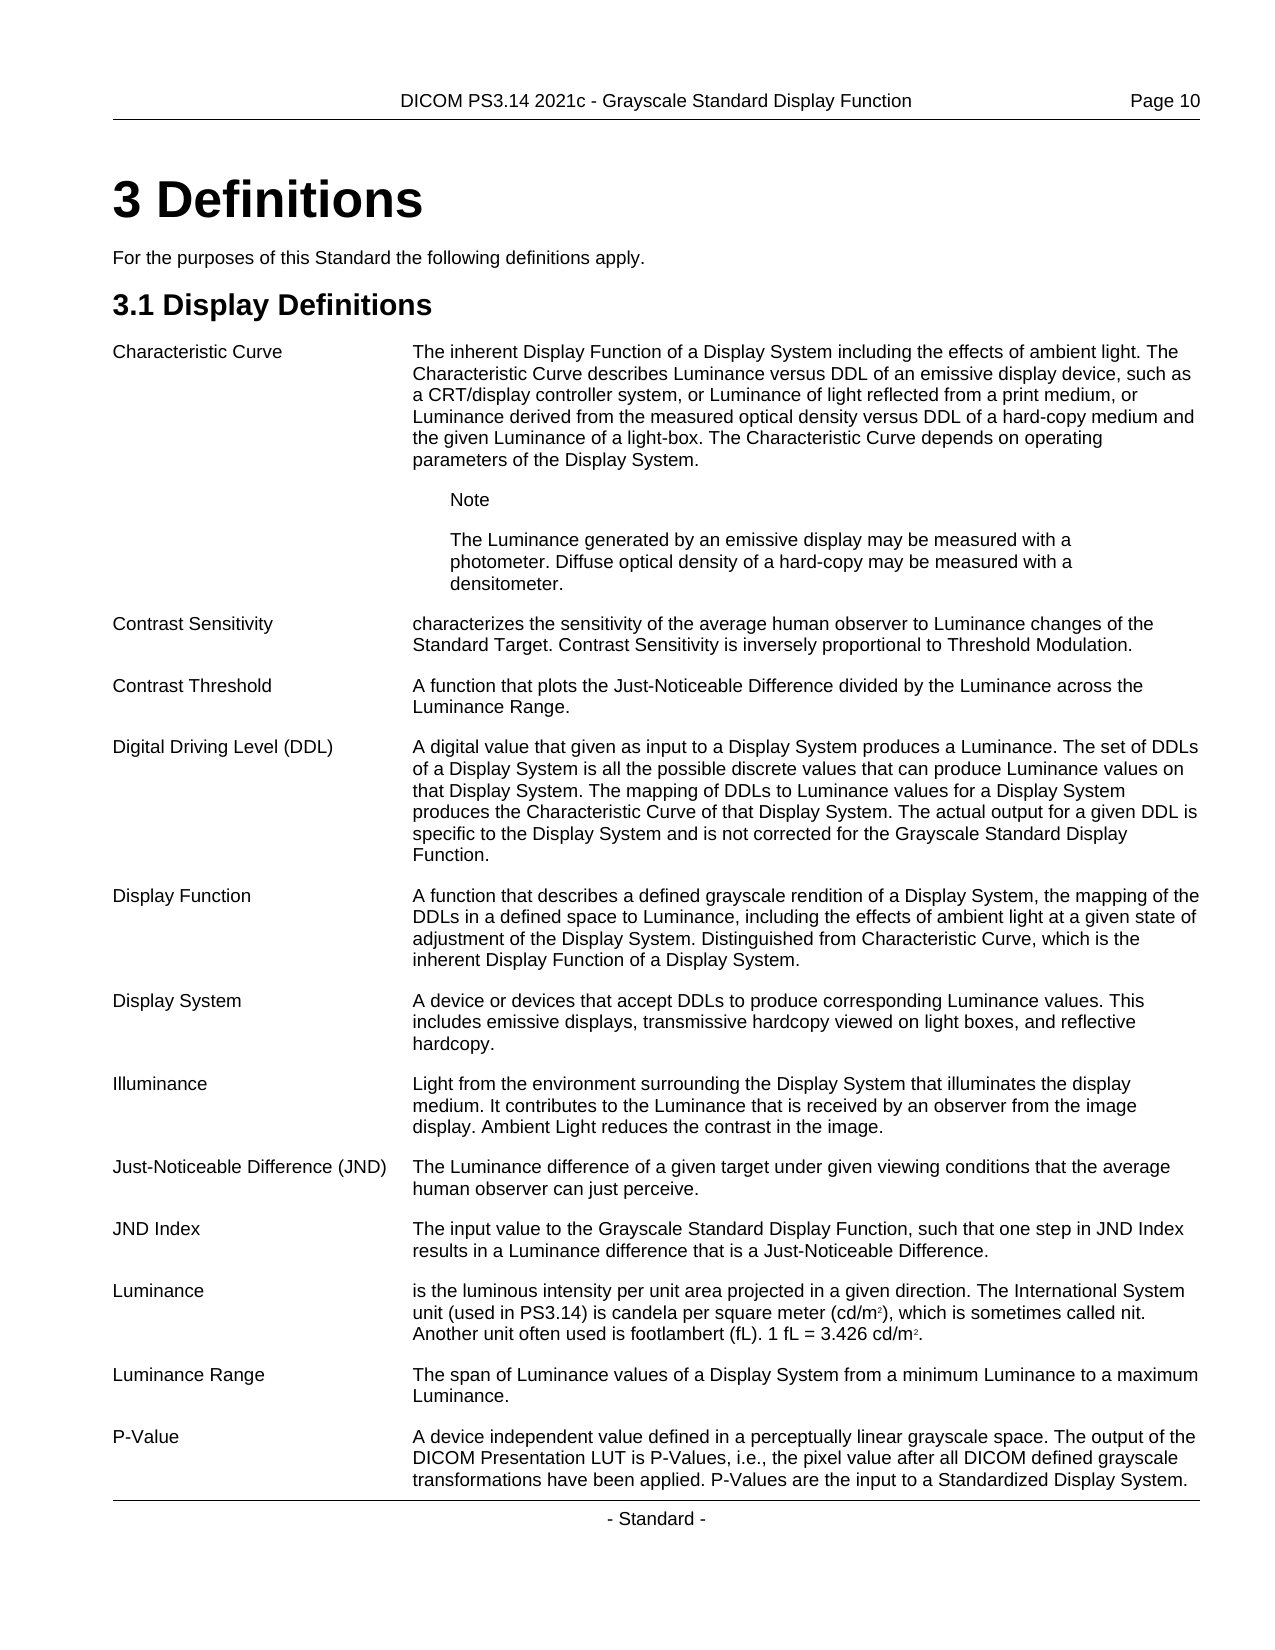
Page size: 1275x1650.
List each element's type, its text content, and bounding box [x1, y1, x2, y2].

text Contrast Sensitivity characterizes the sensitivity of the average human observer to Luminance changes of the Standard Target. Contrast Sensitivity is inversely proportional to Threshold Modulation. [112, 613, 1200, 656]
text Note [450, 489, 1162, 510]
text Luminance Range The span of Luminance values of a Display System from a minimum Luminance to a maximum Luminance. [112, 1363, 1200, 1407]
text Luminance is the luminous intensity per unit area projected in a given direction. The International System unit (used in PS3.14) is candela per square meter (cd/m2), which is sometimes called nit. Another unit often used is footlambert (fL). 1 fL = 3.426 cd/m2. [112, 1280, 1200, 1345]
text Just-Noticeable Difference (JND) The Luminance difference of a given target under given viewing conditions that the average human observer can just perceive. [112, 1156, 1200, 1199]
text P-Value A device independent value defined in a perceptually linear grayscale space. The output of the DICOM Presentation LUT is P-Values, i.e., the pixel value after all DICOM defined grayscale transformations have been applied. P-Values are the input to a Standardized Display System. [112, 1425, 1200, 1490]
text JND Index The input value to the Grayscale Standard Display Function, such that one step in JND Index results in a Luminance difference that is a Just-Noticeable Difference. [112, 1218, 1200, 1261]
text Illuminance Light from the environment surrounding the Display System that illuminates the display medium. It contributes to the Luminance that is received by an observer from the image display. Ambient Light reduces the contrast in the image. [112, 1073, 1200, 1138]
text 3 Definitions [112, 169, 1200, 228]
text For the purposes of this Standard the following definitions apply. [112, 247, 1200, 269]
text Digital Driving Level (DDL) A digital value that given as input to a Display System produces a Luminance. The set of DDLs of a Display System is all the possible discrete values that can produce Luminance values on that Display System. The mapping of DDLs to Luminance values for a Display System produces the Characteristic Curve of that Display System. The actual output for a given DDL is specific to the Display System and is not corrected for the Grayscale Standard Display Function. [112, 736, 1200, 866]
text Characteristic Curve The inherent Display Function of a Display System including the effects of ambient light. The Characteristic Curve describes Luminance versus DDL of an emissive display device, such as a CRT/display controller system, or Luminance of light reflected from a print medium, or Luminance derived from the measured optical density versus DDL of a hard-copy medium and the given Luminance of a light-box. The Characteristic Curve depends on operating parameters of the Display System. [112, 341, 1200, 470]
text The Luminance generated by an emissive display may be measured with a photometer. Diffuse optical density of a hard-copy may be measured with a densitometer. [450, 529, 1162, 594]
text Display System A device or devices that accept DDLs to produce corresponding Luminance values. This includes emissive displays, transmissive hardcopy viewed on light boxes, and reflective hardcopy. [112, 989, 1200, 1054]
text Display Function A function that describes a defined grayscale rendition of a Display System, the mapping of the DDLs in a defined space to Luminance, including the effects of ambient light at a given state of adjustment of the Display System. Distinguished from Characteristic Curve, which is the inherent Display Function of a Display System. [112, 884, 1200, 971]
text Contrast Threshold A function that plots the Just-Noticeable Difference divided by the Luminance across the Luminance Range. [112, 674, 1200, 718]
text 3.1 Display Definitions [112, 287, 1200, 322]
